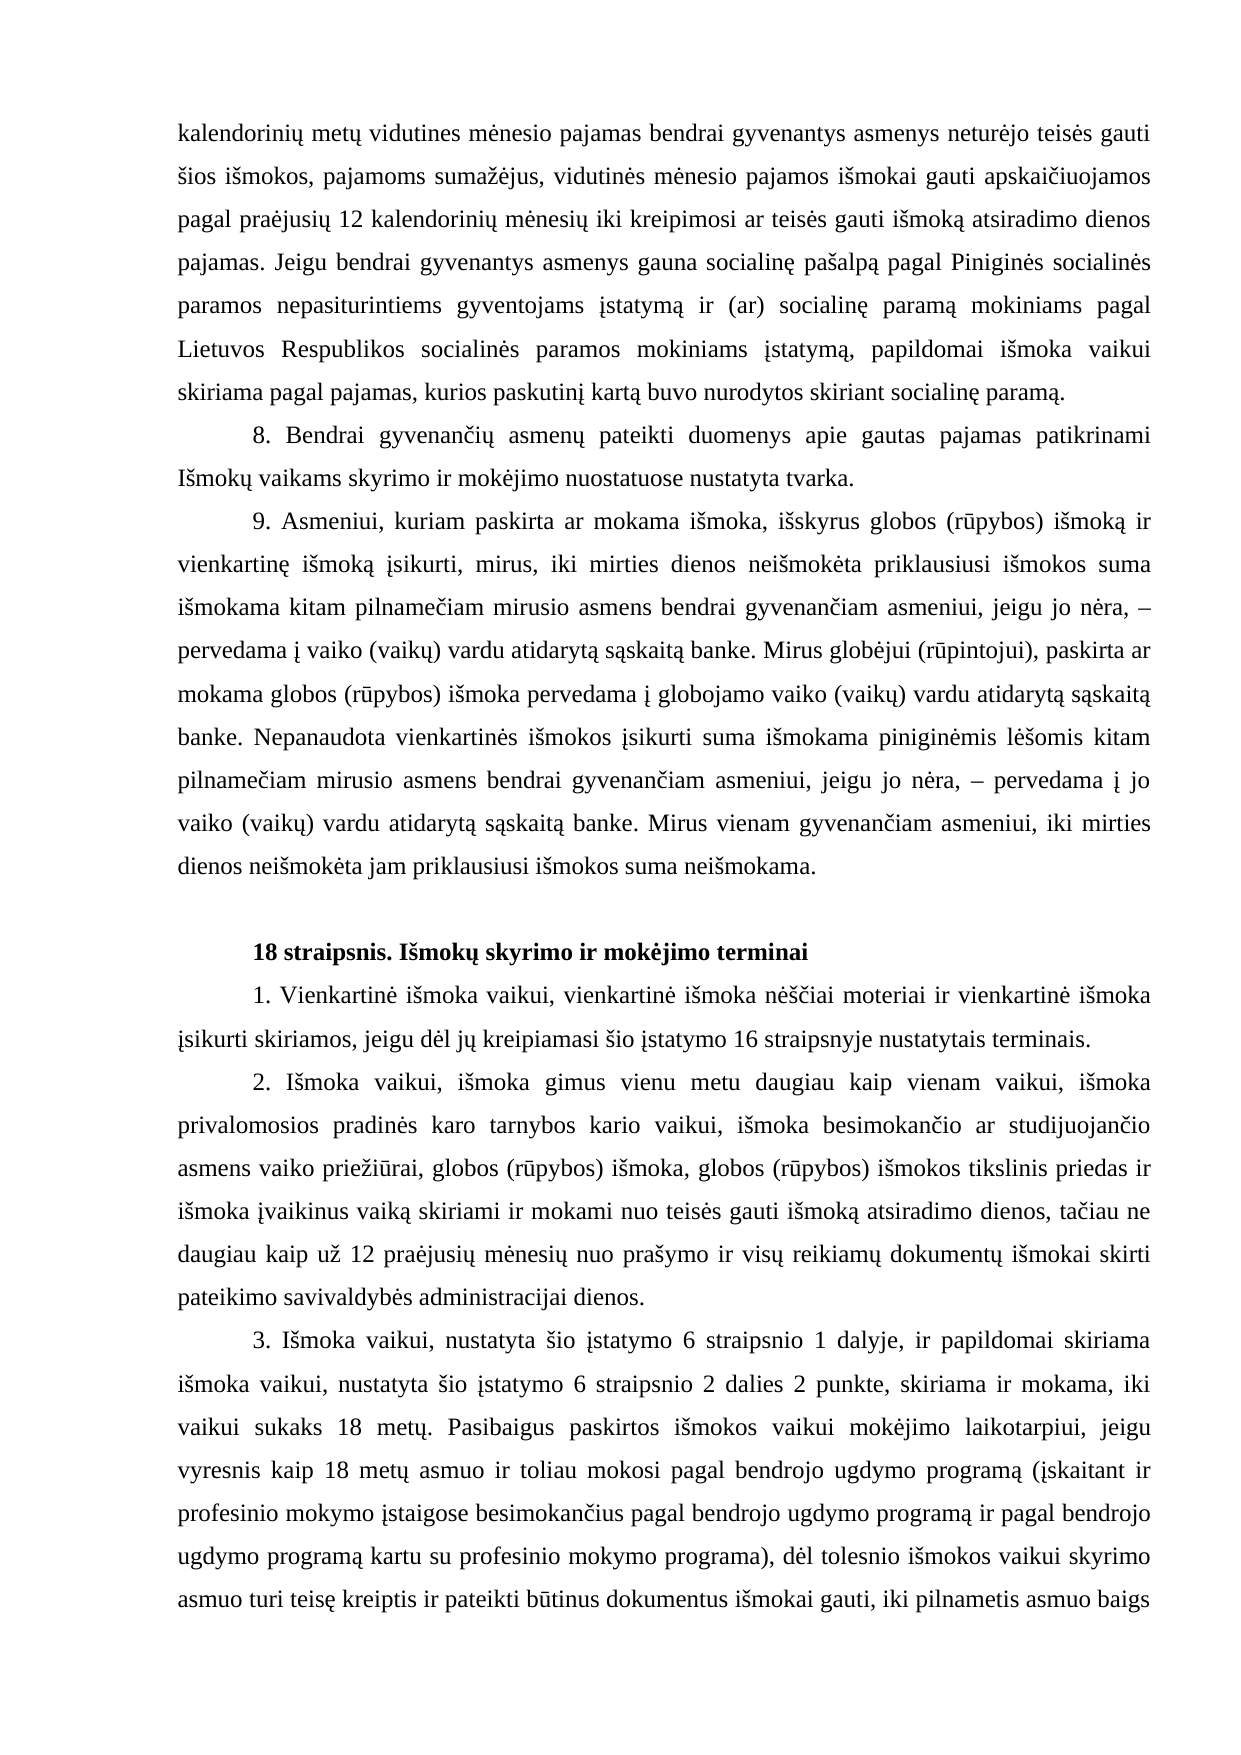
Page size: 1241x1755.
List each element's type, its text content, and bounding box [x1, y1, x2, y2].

text 8. Bendrai gyvenančių asmenų pateikti duomenys apie gautas pajamas patikrinami Išmokų vaikams skyrimo ir mokėjimo nuostatuose nustatyta tvarka. [177, 420, 1152, 492]
text 18 straipsnis. Išmokų skyrimo ir mokėjimo terminai [177, 937, 1152, 966]
text kalendorinių metų vidutines mėnesio pajamas bendrai gyvenantys asmenys neturėjo teisės gauti šios išmokos, pajamoms sumažėjus, vidutinės mėnesio pajamos išmokai gauti apskaičiuojamos pagal praėjusių 12 kalendorinių mėnesių iki kreipimosi ar teisės gauti išmoką atsiradimo dienos pajamas. Jeigu bendrai gyvenantys asmenys gauna socialinę pašalpą pagal Piniginės socialinės paramos nepasiturintiems gyventojams įstatymą ir (ar) socialinę paramą mokiniams pagal Lietuvos Respublikos socialinės paramos mokiniams įstatymą, papildomai išmoka vaikui skiriama pagal pajamas, kurios paskutinį kartą buvo nurodytos skiriant socialinę paramą. [177, 118, 1152, 406]
text 1. Vienkartinė išmoka vaikui, vienkartinė išmoka nėščiai moteriai ir vienkartinė išmoka įsikurti skiriamos, jeigu dėl jų kreipiamasi šio įstatymo 16 straipsnyje nustatytais terminais. [177, 981, 1152, 1052]
text 2. Išmoka vaikui, išmoka gimus vienu metu daugiau kaip vienam vaikui, išmoka privalomosios pradinės karo tarnybos kario vaikui, išmoka besimokančio ar studijuojančio asmens vaiko priežiūrai, globos (rūpybos) išmoka, globos (rūpybos) išmokos tikslinis priedas ir išmoka įvaikinus vaiką skiriami ir mokami nuo teisės gauti išmoką atsiradimo dienos, tačiau ne daugiau kaip už 12 praėjusių mėnesių nuo prašymo ir visų reikiamų dokumentų išmokai skirti pateikimo savivaldybės administracijai dienos. [177, 1067, 1152, 1311]
text 3. Išmoka vaikui, nustatyta šio įstatymo 6 straipsnio 1 dalyje, ir papildomai skiriama išmoka vaikui, nustatyta šio įstatymo 6 straipsnio 2 dalies 2 punkte, skiriama ir mokama, iki vaikui sukaks 18 metų. Pasibaigus paskirtos išmokos vaikui mokėjimo laikotarpiui, jeigu vyresnis kaip 18 metų asmuo ir toliau mokosi pagal bendrojo ugdymo programą (įskaitant ir profesinio mokymo įstaigose besimokančius pagal bendrojo ugdymo programą ir pagal bendrojo ugdymo programą kartu su profesinio mokymo programa), dėl tolesnio išmokos vaikui skyrimo asmuo turi teisę kreiptis ir pateikti būtinus dokumentus išmokai gauti, iki pilnametis asmuo baigs [177, 1326, 1152, 1613]
text 9. Asmeniui, kuriam paskirta ar mokama išmoka, išskyrus globos (rūpybos) išmoką ir vienkartinę išmoką įsikurti, mirus, iki mirties dienos neišmokėta priklausiusi išmokos suma išmokama kitam pilnamečiam mirusio asmens bendrai gyvenančiam asmeniui, jeigu jo nėra, – pervedama į vaiko (vaikų) vardu atidarytą sąskaitą banke. Mirus globėjui (rūpintojui), paskirta ar mokama globos (rūpybos) išmoka pervedama į globojamo vaiko (vaikų) vardu atidarytą sąskaitą banke. Nepanaudota vienkartinės išmokos įsikurti suma išmokama piniginėmis lėšomis kitam pilnamečiam mirusio asmens bendrai gyvenančiam asmeniui, jeigu jo nėra, – pervedama į jo vaiko (vaikų) vardu atidarytą sąskaitą banke. Mirus vienam gyvenančiam asmeniui, iki mirties dienos neišmokėta jam priklausiusi išmokos suma neišmokama. [177, 506, 1152, 880]
